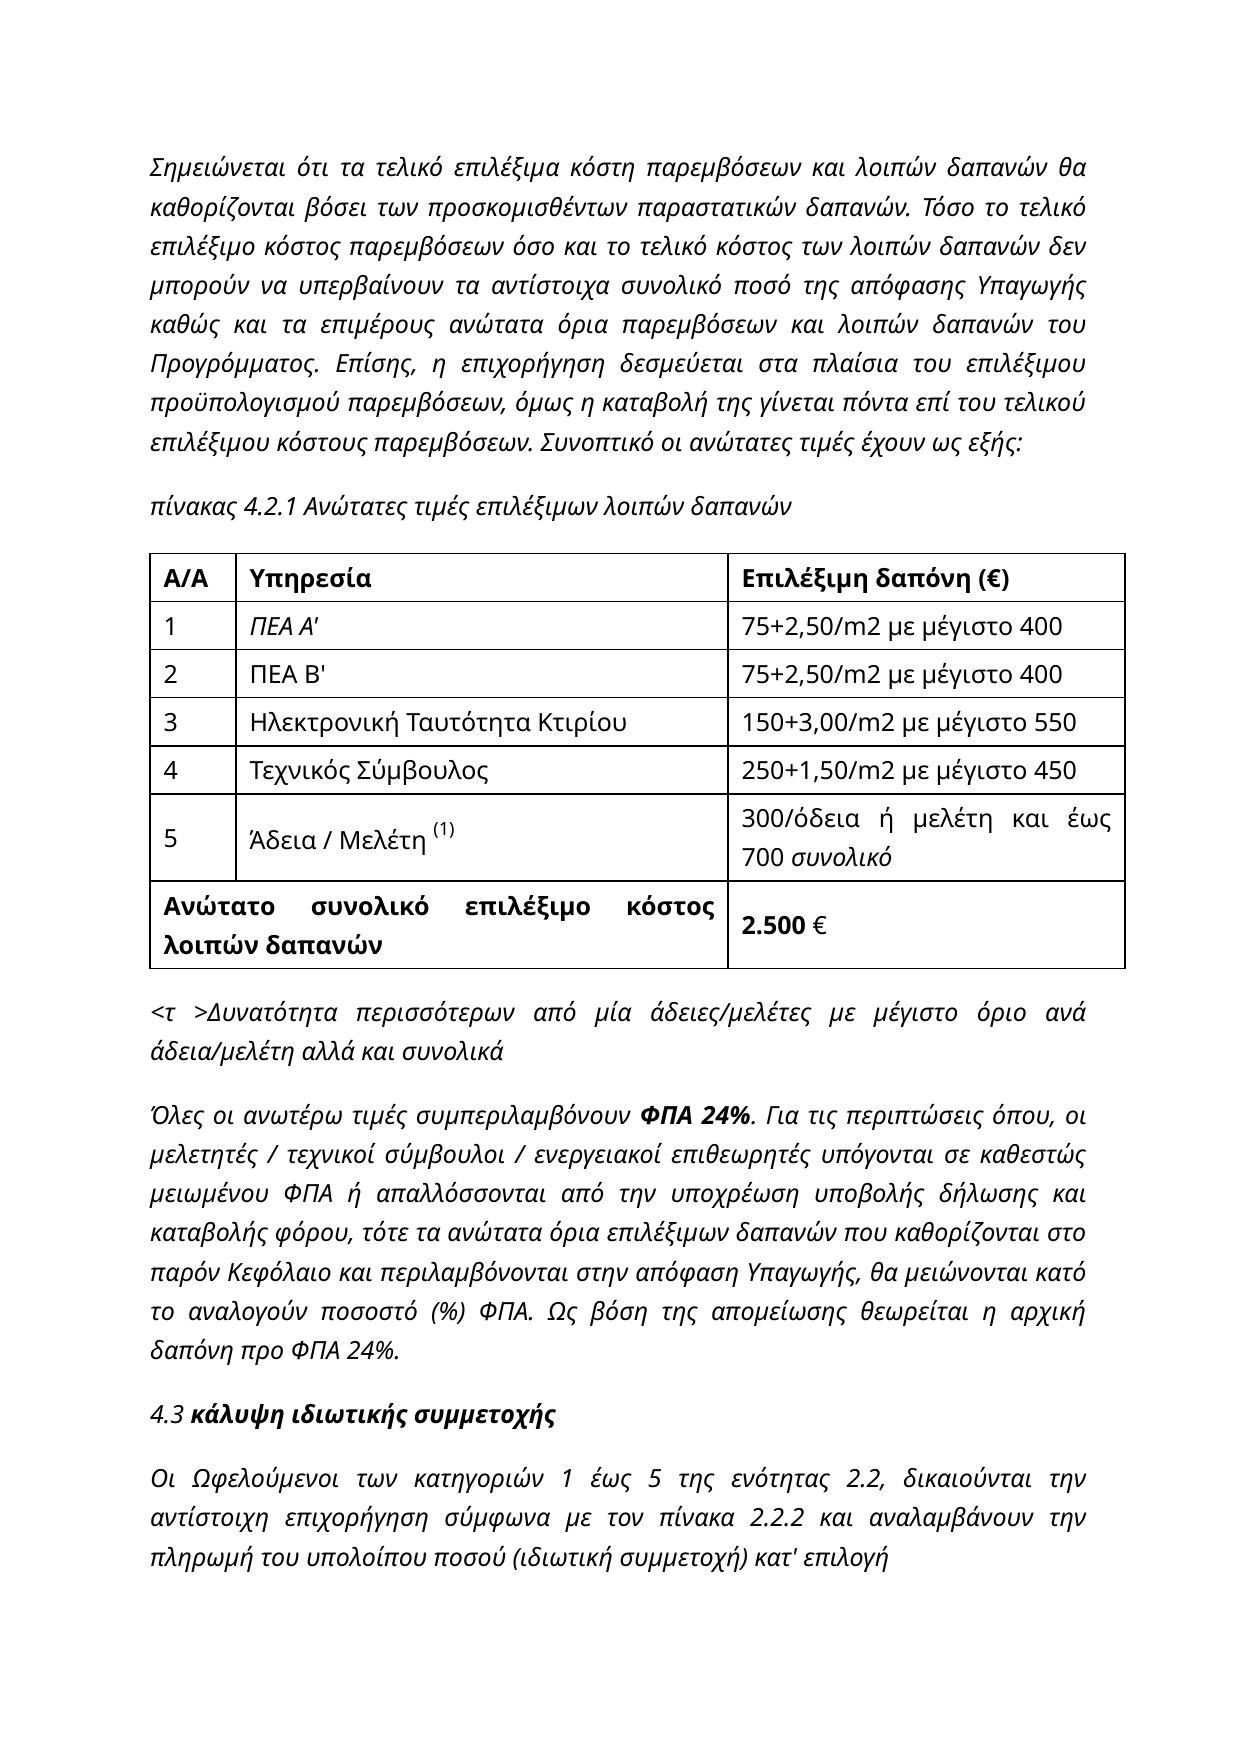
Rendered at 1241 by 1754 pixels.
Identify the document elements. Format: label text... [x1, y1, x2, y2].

table_cell 3 [151, 698, 235, 745]
text Όλες οι ανωτέρω τιμές συμπεριλαμβόνουν ΦΠΑ 24%. Για τις περιπτώσεις όπου, οι μελετητές / τεχνικοί σύμβουλοι / ενεργειακοί επιθεωρητές υπόγονται σε καθεστώς μειωμένου ΦΠΑ ή απαλλόσσονται από την υποχρέωση υποβολής δήλωσης και καταβολής φόρου, τότε τα ανώτατα όρια επιλέξιμων δαπανών που καθορίζονται στο παρόν Κεφόλαιο και περιλαμβόνονται στην απόφαση Υπαγωγής, θα μειώνονται κατό το αναλογούν ποσοστό (%) ΦΠΑ. Ως βόση της απομείωσης θεωρείται η αρχική δαπόνη προ ΦΠΑ 24%. [150, 1098, 1090, 1367]
text 4.3 κάλυψη ιδιωτικής συμμετοχής [150, 1397, 1090, 1431]
table_header Επιλέξιμη δαπόνη (€) [729, 554, 1124, 601]
table_header Α/Α [151, 554, 235, 601]
table_cell Ανώτατο συνολικό επιλέξιμο κόστος λοιπών δαπανών [151, 882, 727, 968]
text Οι Ωφελούμενοι των κατηγοριών 1 έως 5 της ενότητας 2.2, δικαιούνται την αντίστοιχη επιχορήγηση σύμφωνα με τον πίνακα 2.2.2 και αναλαμβάνουν την πληρωμή του υπολοίπου ποσού (ιδιωτική συμμετοχή) κατ' επιλογή [150, 1461, 1090, 1573]
table_cell 150+3,00/m2 με μέγιστο 550 [729, 698, 1124, 745]
table_cell 75+2,50/m2 με μέγιστο 400 [729, 650, 1124, 697]
table_header Υπηρεσία [237, 554, 727, 601]
table_cell 2.500 € [729, 882, 1124, 968]
table_cell 5 [151, 795, 235, 880]
table_cell Ηλεκτρονική Ταυτότητα Κτιρίου [237, 698, 727, 745]
table_cell 4 [151, 747, 235, 793]
table_cell 250+1,50/m2 με μέγιστο 450 [729, 747, 1124, 793]
text πίνακας 4.2.1 Ανώτατες τιμές επιλέξιμων λοιπών δαπανών [150, 488, 1090, 522]
table_cell ΠΕΑ Α' [237, 602, 727, 649]
table_cell Τεχνικός Σύμβουλος [237, 747, 727, 793]
table_cell Άδεια / Μελέτη (1) [237, 795, 727, 880]
text <τ >Δυνατότητα περισσότερων από μία άδειες/μελέτες με μέγιστο όριο ανά άδεια/μελέτη αλλά και συνολικά [150, 994, 1090, 1067]
table_cell 1 [151, 602, 235, 649]
table_cell ΠΕΑ Β' [237, 650, 727, 697]
table_cell 300/όδεια ή μελέτη και έως 700 συνολικό [729, 795, 1124, 880]
table_cell 2 [151, 650, 235, 697]
text Σημειώνεται ότι τα τελικό επιλέξιμα κόστη παρεμβόσεων και λοιπών δαπανών θα καθορίζονται βόσει των προσκομισθέντων παραστατικών δαπανών. Τόσο το τελικό επιλέξιμο κόστος παρεμβόσεων όσο και το τελικό κόστος των λοιπών δαπανών δεν μπορούν να υπερβαίνουν τα αντίστοιχα συνολικό ποσό της απόφασης Υπαγωγής καθώς και τα επιμέρους ανώτατα όρια παρεμβόσεων και λοιπών δαπανών του Προγρόμματος. Επίσης, η επιχορήγηση δεσμεύεται στα πλαίσια του επιλέξιμου προϋπολογισμού παρεμβόσεων, όμως η καταβολή της γίνεται πόντα επί του τελικού επιλέξιμου κόστους παρεμβόσεων. Συνοπτικό οι ανώτατες τιμές έχουν ως εξής: [150, 150, 1090, 458]
table_cell 75+2,50/m2 με μέγιστο 400 [729, 602, 1124, 649]
